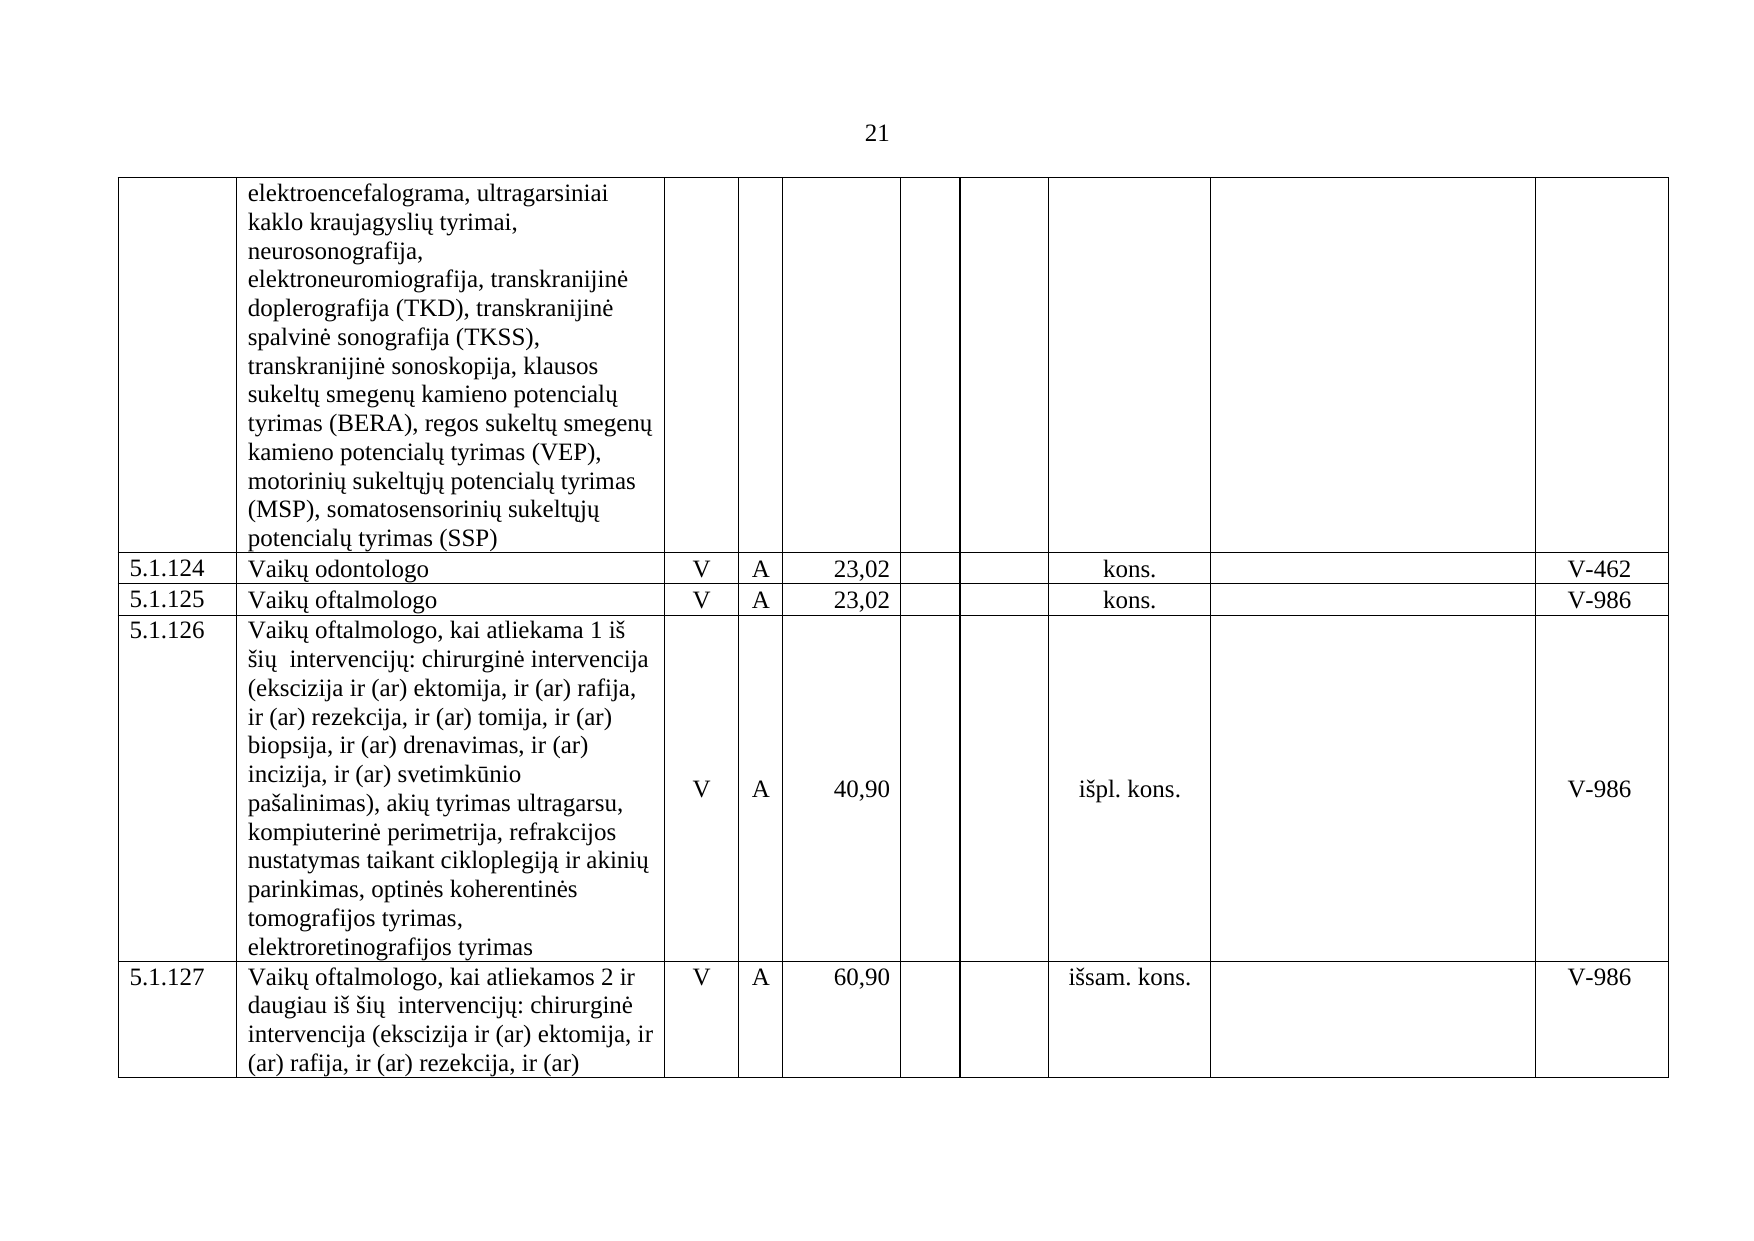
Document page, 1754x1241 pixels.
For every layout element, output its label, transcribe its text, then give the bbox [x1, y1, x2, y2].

table_cell A [739, 962, 782, 1077]
table_cell [901, 616, 959, 961]
table_cell [961, 584, 1048, 614]
table_cell 5.1.127 [119, 962, 236, 1077]
table_cell [1211, 616, 1535, 961]
table_cell V [665, 553, 738, 583]
table_cell 5.1.126 [119, 616, 236, 961]
table_cell [1211, 553, 1535, 583]
table_cell išsam. kons. [1049, 962, 1210, 1077]
table_cell kons. [1049, 584, 1210, 614]
table_cell [1211, 962, 1535, 1077]
table_cell [961, 178, 1048, 552]
table_cell elektroencefalograma, ultragarsiniai kaklo kraujagyslių tyrimai, neurosonografija, elektroneuromiografija, transkranijinė doplerografija (TKD), transkranijinė spalvinė sonografija (TKSS), transkranijinė sonoskopija, klausos sukeltų smegenų kamieno potencialų tyrimas (BERA), regos sukeltų smegenų kamieno potencialų tyrimas (VEP), motorinių sukeltųjų potencialų tyrimas (MSP), somatosensorinių sukeltųjų potencialų tyrimas (SSP) [237, 178, 664, 552]
table_cell V-986 [1536, 584, 1668, 614]
table_cell A [739, 553, 782, 583]
table_cell Vaikų oftalmologo [237, 584, 664, 614]
table_cell V-986 [1536, 616, 1668, 961]
table_cell Vaikų odontologo [237, 553, 664, 583]
table_cell 23,02 [783, 553, 900, 583]
table_cell V-462 [1536, 553, 1668, 583]
table_cell V [665, 962, 738, 1077]
table_cell [961, 962, 1048, 1077]
table_cell [1211, 178, 1535, 552]
table_cell [783, 178, 900, 552]
table_cell išpl. kons. [1049, 616, 1210, 961]
table_cell 40,90 [783, 616, 900, 961]
table_cell Vaikų oftalmologo, kai atliekamos 2 ir daugiau iš šių intervencijų: chirurginė intervencija (ekscizija ir (ar) ektomija, ir (ar) rafija, ir (ar) rezekcija, ir (ar) [237, 962, 664, 1077]
table_cell [1049, 178, 1210, 552]
table_cell 23,02 [783, 584, 900, 614]
table_cell V-986 [1536, 962, 1668, 1077]
table_cell 60,90 [783, 962, 900, 1077]
table_cell 5.1.125 [119, 584, 236, 614]
table_cell [1211, 584, 1535, 614]
table_cell A [739, 584, 782, 614]
table_cell Vaikų oftalmologo, kai atliekama 1 iš šių intervencijų: chirurginė intervencija (ekscizija ir (ar) ektomija, ir (ar) rafija, ir (ar) rezekcija, ir (ar) tomija, ir (ar) biopsija, ir (ar) drenavimas, ir (ar) incizija, ir (ar) svetimkūnio pašalinimas), akių tyrimas ultragarsu, kompiuterinė perimetrija, refrakcijos nustatymas taikant cikloplegiją ir akinių parinkimas, optinės koherentinės tomografijos tyrimas, elektroretinografijos tyrimas [237, 616, 664, 961]
table_cell [961, 553, 1048, 583]
table_cell V [665, 616, 738, 961]
table_cell [1536, 178, 1668, 552]
table_cell [119, 178, 236, 552]
table_cell [901, 962, 959, 1077]
table_cell [901, 553, 959, 583]
table_cell kons. [1049, 553, 1210, 583]
table_cell 5.1.124 [119, 553, 236, 583]
table_cell [901, 584, 959, 614]
table_cell A [739, 616, 782, 961]
table_cell V [665, 584, 738, 614]
table_cell [665, 178, 738, 552]
table_cell [901, 178, 959, 552]
table_cell [961, 616, 1048, 961]
table_cell [739, 178, 782, 552]
